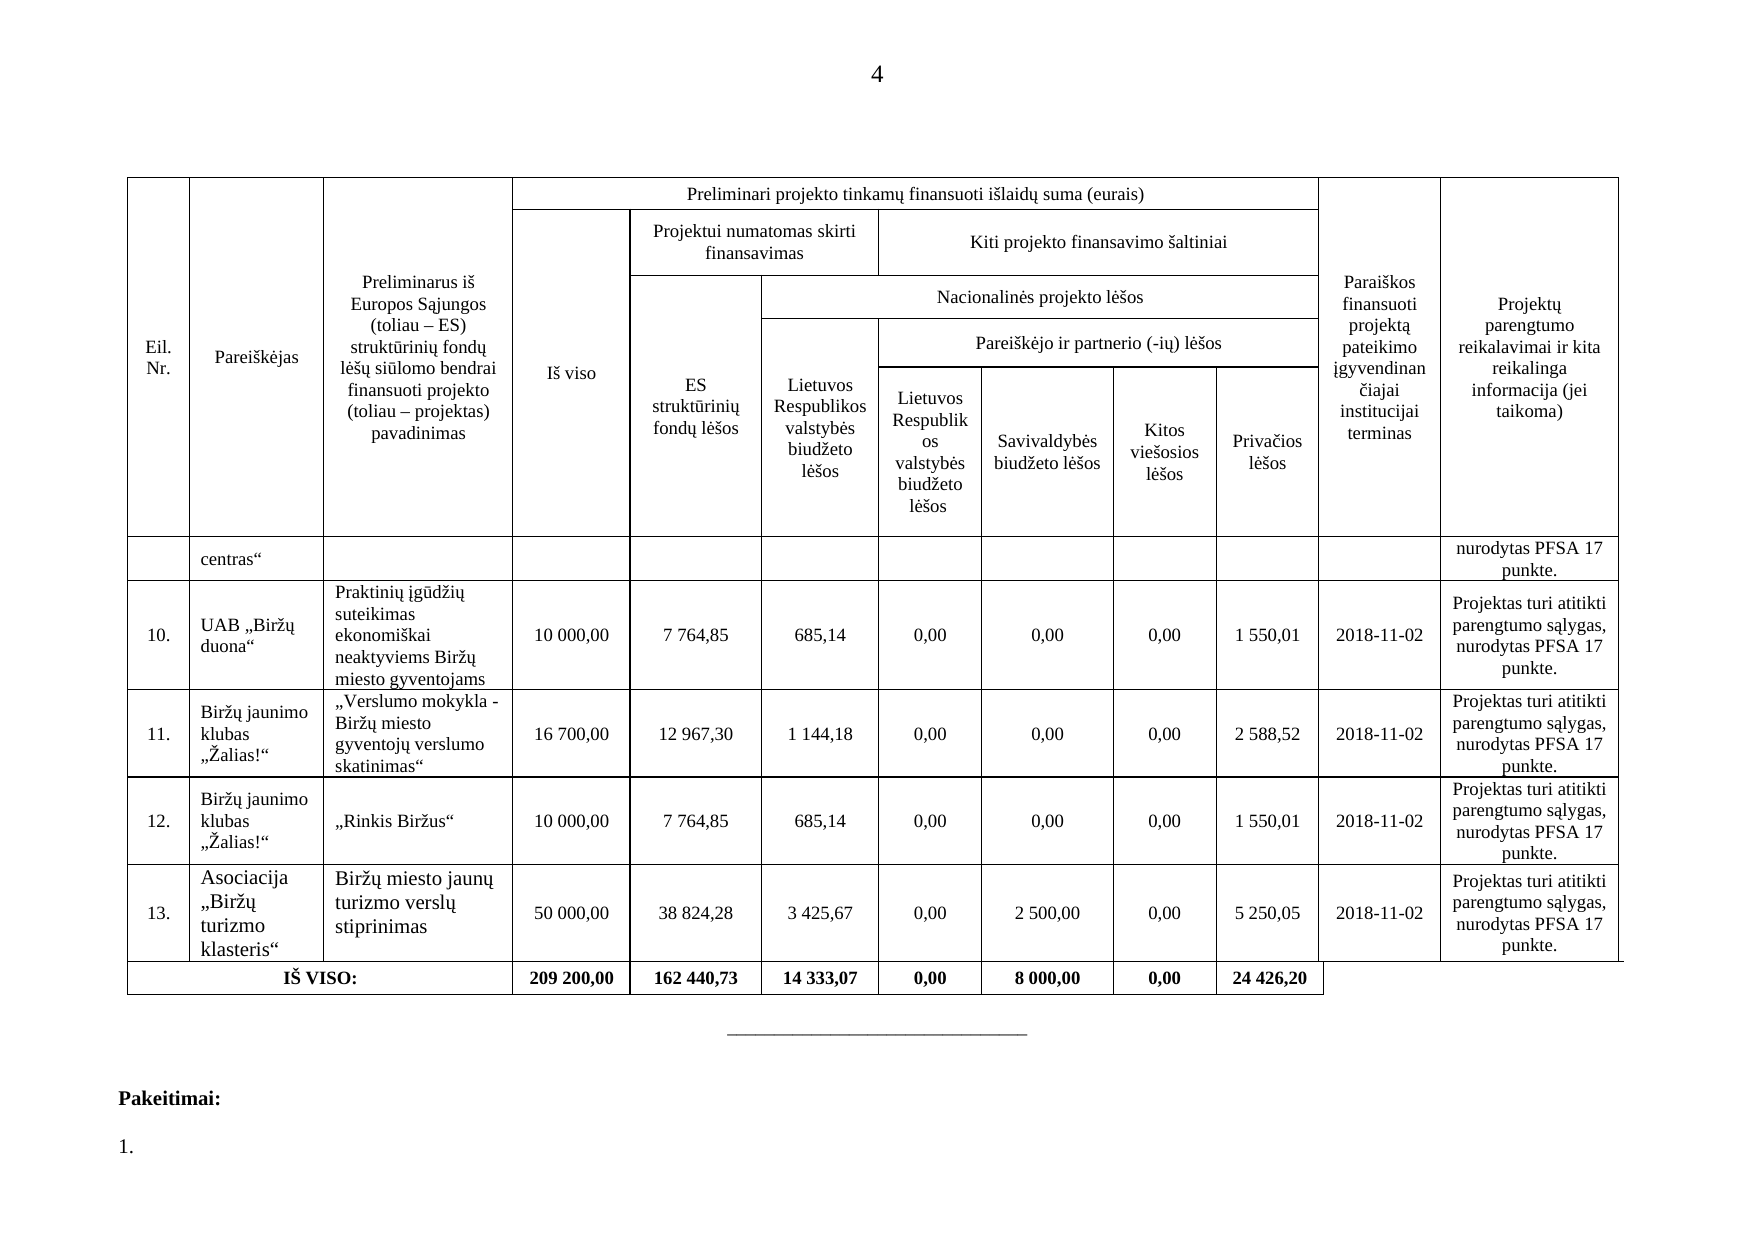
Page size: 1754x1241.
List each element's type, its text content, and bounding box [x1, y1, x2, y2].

table_cell 11. [128, 690, 189, 776]
table_header Preliminarus iš Europos Sąjungos (toliau – ES) struktūrinių fondų lėšų siūlomo bendrai finansuoti projekto (toliau – projektas) pavadinimas [324, 178, 512, 536]
table_cell 2018-11-02 [1319, 690, 1440, 776]
table_cell Projektas turi atitikti parengtumo sąlygas, nurodytas PFSA 17 punkte. [1441, 581, 1618, 689]
table_cell 0,00 [1114, 690, 1216, 776]
table_cell 0,00 [879, 778, 981, 864]
table_cell 2018-11-02 [1319, 778, 1440, 864]
table_cell [1324, 962, 1445, 994]
table_cell [982, 537, 1113, 580]
table_cell 10 000,00 [513, 778, 629, 864]
table_header Projektų parengtumo reikalavimai ir kita reikalinga informacija (jei taikoma) [1441, 178, 1618, 536]
table_cell Praktinių įgūdžių suteikimas ekonomiškai neaktyviems Biržų miesto gyventojams [324, 581, 512, 689]
table_cell 2 588,52 [1217, 690, 1318, 776]
table_cell [1619, 689, 1624, 776]
text 1. [118, 1134, 1636, 1158]
table_cell 5 250,05 [1217, 865, 1318, 961]
table_cell 10. [128, 581, 189, 689]
table_cell 0,00 [1114, 581, 1216, 689]
table_cell 38 824,28 [631, 865, 761, 961]
table_cell [631, 537, 761, 580]
table_cell 209 200,00 [513, 962, 629, 994]
table_cell 16 700,00 [513, 690, 629, 776]
table_cell [1619, 580, 1624, 689]
table_cell 162 440,73 [631, 962, 761, 994]
text ________________________________ [118, 1016, 1636, 1038]
table_cell Nacionalinės projekto lėšos [762, 276, 1318, 318]
table_cell 7 764,85 [631, 581, 761, 689]
table_header Preliminari projekto tinkamų finansuoti išlaidų suma (eurais) [513, 178, 1318, 208]
text Pakeitimai: [118, 1086, 1636, 1110]
table_cell 8 000,00 [982, 962, 1113, 994]
table_cell 14 333,07 [762, 962, 878, 994]
table_cell Projektas turi atitikti parengtumo sąlygas, nurodytas PFSA 17 punkte. [1441, 778, 1618, 864]
table_cell IŠ VISO: [128, 962, 512, 994]
table_cell „Rinkis Biržus“ [324, 778, 512, 864]
table_cell 1 144,18 [762, 690, 878, 776]
table_cell 24 426,20 [1217, 962, 1323, 994]
table_header [1619, 177, 1624, 208]
table_cell 0,00 [1114, 865, 1216, 961]
table_cell „Verslumo mokykla - Biržų miesto gyventojų verslumo skatinimas“ [324, 690, 512, 776]
table_cell [128, 537, 189, 580]
table_cell Savivaldybės biudžeto lėšos [982, 368, 1113, 536]
table_cell [324, 537, 512, 580]
table_header Eil. Nr. [128, 178, 189, 536]
table_header Paraiškos finansuoti projektą pateikimo įgyvendinančiajai institucijai terminas [1319, 178, 1440, 536]
table_cell Projektas turi atitikti parengtumo sąlygas, nurodytas PFSA 17 punkte. [1441, 690, 1618, 776]
table_cell 2018-11-02 [1319, 581, 1440, 689]
table_cell [1619, 536, 1624, 580]
table_cell Lietuvos Respublikos valstybės biudžeto lėšos [879, 368, 981, 536]
table_cell [1619, 318, 1624, 366]
table_cell 7 764,85 [631, 778, 761, 864]
table_cell Lietuvos Respublikos valstybės biudžeto lėšos [762, 319, 878, 536]
table_cell 10 000,00 [513, 581, 629, 689]
table_cell Privačios lėšos [1217, 368, 1318, 536]
table_cell [762, 537, 878, 580]
table_cell 12 967,30 [631, 690, 761, 776]
table_cell 0,00 [982, 690, 1113, 776]
table_cell Biržų jaunimo klubas „Žalias!“ [190, 690, 323, 776]
table_cell [1619, 209, 1624, 274]
table_cell 0,00 [879, 690, 981, 776]
table_cell [513, 537, 629, 580]
table_cell 50 000,00 [513, 865, 629, 961]
table_cell [1217, 537, 1318, 580]
table_cell 1 550,01 [1217, 778, 1318, 864]
table_cell ES struktūrinių fondų lėšos [631, 276, 761, 536]
table_cell [1319, 537, 1440, 580]
table_header Pareiškėjas [190, 178, 323, 536]
table_cell Iš viso [513, 210, 629, 536]
table_cell 0,00 [1114, 962, 1216, 994]
table_cell [1619, 776, 1624, 864]
table_cell centras“ [190, 537, 323, 580]
table_cell Biržų jaunimo klubas „Žalias!“ [190, 778, 323, 864]
table_cell 2018-11-02 [1319, 865, 1440, 961]
table_cell [879, 537, 981, 580]
table_cell 13. [128, 865, 189, 961]
table_cell Kitos viešosios lėšos [1114, 368, 1216, 536]
table_cell 685,14 [762, 778, 878, 864]
table_cell Asociacija „Biržų turizmo klasteris“ [190, 865, 323, 961]
table_cell 0,00 [982, 581, 1113, 689]
table_cell Pareiškėjo ir partnerio (-ių) lėšos [879, 319, 1318, 366]
table_cell 2 500,00 [982, 865, 1113, 961]
table_cell UAB „Biržų duona“ [190, 581, 323, 689]
table_cell 1 550,01 [1217, 581, 1318, 689]
table_cell 3 425,67 [762, 865, 878, 961]
table_cell [1619, 864, 1624, 961]
table_cell 0,00 [879, 962, 981, 994]
table_cell 685,14 [762, 581, 878, 689]
table_cell 0,00 [982, 778, 1113, 864]
table_cell 12. [128, 778, 189, 864]
table_cell [1619, 366, 1624, 536]
table_cell [1445, 962, 1624, 994]
table_cell Projektas turi atitikti parengtumo sąlygas, nurodytas PFSA 17 punkte. [1441, 865, 1618, 961]
table_cell nurodytas PFSA 17 punkte. [1441, 537, 1618, 580]
table_cell Kiti projekto finansavimo šaltiniai [879, 210, 1318, 274]
table_cell 0,00 [879, 581, 981, 689]
table_cell Biržų miesto jaunų turizmo verslų stiprinimas [324, 865, 512, 961]
table_cell 0,00 [1114, 778, 1216, 864]
table_cell Projektui numatomas skirti finansavimas [631, 210, 878, 274]
table_cell 0,00 [879, 865, 981, 961]
table_cell [1619, 275, 1624, 318]
table_cell [1114, 537, 1216, 580]
